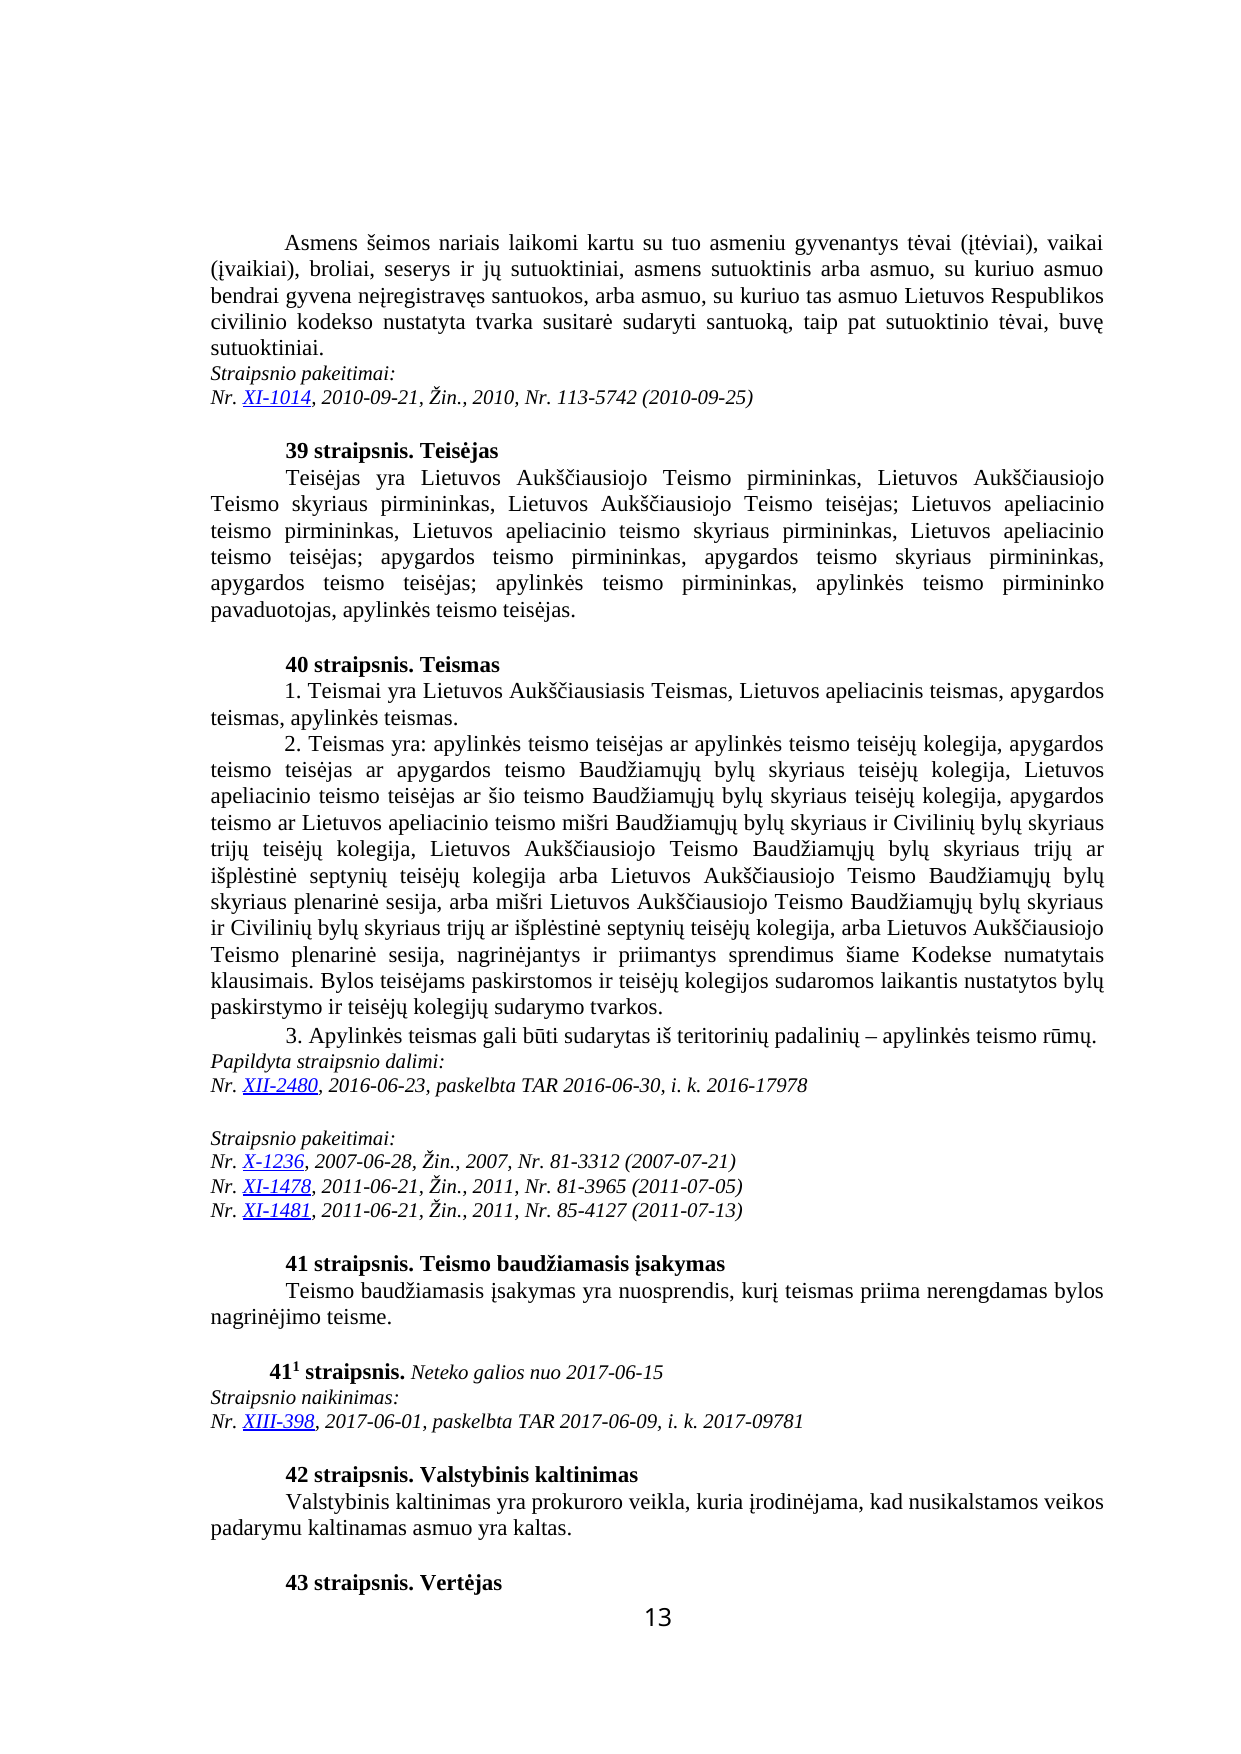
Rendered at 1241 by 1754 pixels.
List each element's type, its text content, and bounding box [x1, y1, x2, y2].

text Nr. XI-1481, 2011-06-21, Žin., 2011, Nr. 85-4127 (2011-07-13) [210, 1198, 1105, 1222]
text Nr. XII-2480, 2016-06-23, paskelbta TAR 2016-06-30, i. k. 2016-17978 [210, 1073, 1105, 1097]
text Nr. X-1236, 2007-06-28, Žin., 2007, Nr. 81-3312 (2007-07-21) [210, 1149, 1105, 1173]
text 2. Teismas yra: apylinkės teismo teisėjas ar apylinkės teismo teisėjų kolegija, apygardos teismo teisėjas ar apygardos teismo Baudžiamųjų bylų skyriaus teisėjų kolegija, Lietuvos apeliacinio teismo teisėjas ar šio teismo Baudžiamųjų bylų skyriaus teisėjų kolegija, apygardos teismo ar Lietuvos apeliacinio teismo mišri Baudžiamųjų bylų skyriaus ir Civilinių bylų skyriaus trijų teisėjų kolegija, Lietuvos Aukščiausiojo Teismo Baudžiamųjų bylų skyriaus trijų ar išplėstinė septynių teisėjų kolegija arba Lietuvos Aukščiausiojo Teismo Baudžiamųjų bylų skyriaus plenarinė sesija, arba mišri Lietuvos Aukščiausiojo Teismo Baudžiamųjų bylų skyriaus ir Civilinių bylų skyriaus trijų ar išplėstinė septynių teisėjų kolegija, arba Lietuvos Aukščiausiojo Teismo plenarinė sesija, nagrinėjantys ir priimantys sprendimus šiame Kodekse numatytais klausimais. Bylos teisėjams paskirstomos ir teisėjų kolegijos sudaromos laikantis nustatytos bylų paskirstymo ir teisėjų kolegijų sudarymo tvarkos. [210, 730, 1105, 1020]
text 1. Teismai yra Lietuvos Aukščiausiasis Teismas, Lietuvos apeliacinis teismas, apygardos teismas, apylinkės teismas. [210, 677, 1105, 730]
text Papildyta straipsnio dalimi: [210, 1048, 1105, 1073]
text Straipsnio pakeitimai: [210, 361, 1105, 385]
text Asmens šeimos nariais laikomi kartu su tuo asmeniu gyvenantys tėvai (įtėviai), vaikai (įvaikiai), broliai, seserys ir jų sutuoktiniai, asmens sutuoktinis arba asmuo, su kuriuo asmuo bendrai gyvena neįregistravęs santuokos, arba asmuo, su kuriuo tas asmuo Lietuvos Respublikos civilinio kodekso nustatyta tvarka susitarė sudaryti santuoką, taip pat sutuoktinio tėvai, buvę sutuoktiniai. [210, 229, 1105, 361]
text 411 straipsnis. Neteko galios nuo 2017-06-15 [210, 1358, 1105, 1384]
text 42 straipsnis. Valstybinis kaltinimas [210, 1461, 1105, 1488]
text 41 straipsnis. Teismo baudžiamasis įsakymas [210, 1250, 1105, 1277]
text Straipsnio pakeitimai: [210, 1125, 1105, 1149]
text 40 straipsnis. Teismas [210, 651, 1105, 677]
text 3. Apylinkės teismas gali būti sudarytas iš teritorinių padalinių – apylinkės teismo rūmų. [210, 1020, 1105, 1048]
text Straipsnio naikinimas: [210, 1384, 1105, 1409]
text Teisėjas yra Lietuvos Aukščiausiojo Teismo pirmininkas, Lietuvos Aukščiausiojo Teismo skyriaus pirmininkas, Lietuvos Aukščiausiojo Teismo teisėjas; Lietuvos apeliacinio teismo pirmininkas, Lietuvos apeliacinio teismo skyriaus pirmininkas, Lietuvos apeliacinio teismo teisėjas; apygardos teismo pirmininkas, apygardos teismo skyriaus pirmininkas, apygardos teismo teisėjas; apylinkės teismo pirmininkas, apylinkės teismo pirmininko pavaduotojas, apylinkės teismo teisėjas. [210, 464, 1105, 622]
text Nr. XIII-398, 2017-06-01, paskelbta TAR 2017-06-09, i. k. 2017-09781 [210, 1409, 1105, 1433]
text Teismo baudžiamasis įsakymas yra nuosprendis, kurį teismas priima nerengdamas bylos nagrinėjimo teisme. [210, 1277, 1105, 1329]
text Nr. XI-1478, 2011-06-21, Žin., 2011, Nr. 81-3965 (2011-07-05) [210, 1173, 1105, 1198]
text Nr. XI-1014, 2010-09-21, Žin., 2010, Nr. 113-5742 (2010-09-25) [210, 385, 1105, 409]
text 43 straipsnis. Vertėjas [210, 1569, 1105, 1596]
text Valstybinis kaltinimas yra prokuroro veikla, kuria įrodinėjama, kad nusikalstamos veikos padarymu kaltinamas asmuo yra kaltas. [210, 1488, 1105, 1541]
text 39 straipsnis. Teisėjas [210, 438, 1105, 464]
